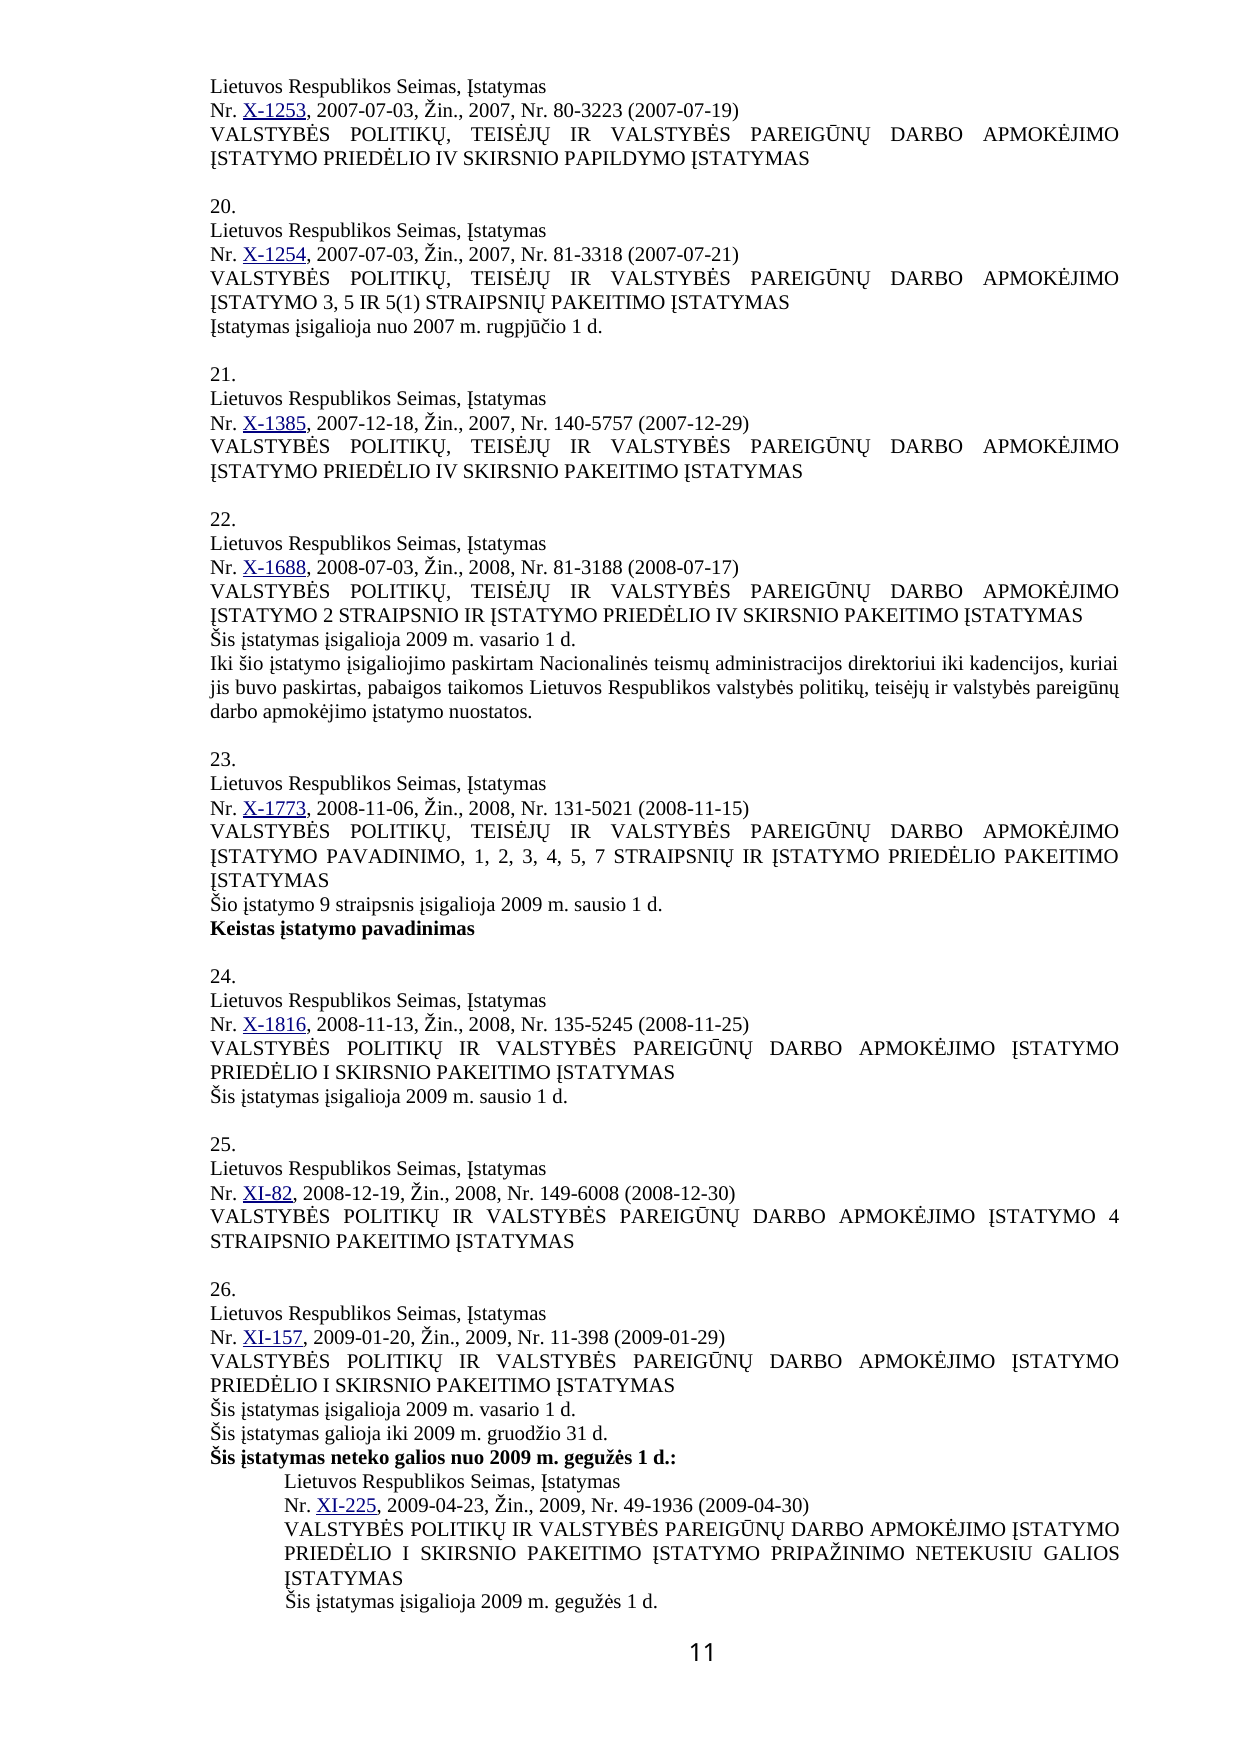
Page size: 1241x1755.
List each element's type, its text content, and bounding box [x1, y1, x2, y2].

text VALSTYBĖS POLITIKŲ, TEISĖJŲ IR VALSTYBĖS PAREIGŪNŲ DARBO APMOKĖJIMO ĮSTATYMO PAVADINIMO, 1, 2, 3, 4, 5, 7 STRAIPSNIŲ IR ĮSTATYMO PRIEDĖLIO PAKEITIMO ĮSTATYMAS [210, 819, 1120, 892]
text VALSTYBĖS POLITIKŲ, TEISĖJŲ IR VALSTYBĖS PAREIGŪNŲ DARBO APMOKĖJIMO ĮSTATYMO 3, 5 IR 5(1) STRAIPSNIŲ PAKEITIMO ĮSTATYMAS [210, 266, 1120, 314]
text Įstatymas įsigalioja nuo 2007 m. rugpjūčio 1 d. [210, 314, 1120, 338]
text Lietuvos Respublikos Seimas, Įstatymas [210, 1301, 1120, 1325]
text Lietuvos Respublikos Seimas, Įstatymas [210, 386, 1120, 410]
text Lietuvos Respublikos Seimas, Įstatymas [210, 73, 1120, 98]
text Šis įstatymas įsigalioja 2009 m. sausio 1 d. [210, 1084, 1120, 1108]
text Šis įstatymas neteko galios nuo 2009 m. gegužės 1 d.: [210, 1445, 1120, 1469]
text Šis įstatymas įsigalioja 2009 m. gegužės 1 d. [210, 1589, 1121, 1613]
text Nr. X-1385, 2007-12-18, Žin., 2007, Nr. 140-5757 (2007-12-29) [210, 410, 1120, 434]
text 24. [210, 964, 1120, 988]
text VALSTYBĖS POLITIKŲ IR VALSTYBĖS PAREIGŪNŲ DARBO APMOKĖJIMO ĮSTATYMO PRIEDĖLIO I SKIRSNIO PAKEITIMO ĮSTATYMAS [210, 1349, 1120, 1397]
text Nr. XI-82, 2008-12-19, Žin., 2008, Nr. 149-6008 (2008-12-30) [210, 1180, 1120, 1204]
text Nr. X-1253, 2007-07-03, Žin., 2007, Nr. 80-3223 (2007-07-19) [210, 98, 1120, 122]
text VALSTYBĖS POLITIKŲ, TEISĖJŲ IR VALSTYBĖS PAREIGŪNŲ DARBO APMOKĖJIMO ĮSTATYMO PRIEDĖLIO IV SKIRSNIO PAPILDYMO ĮSTATYMAS [210, 122, 1120, 170]
text Lietuvos Respublikos Seimas, Įstatymas [210, 1469, 1120, 1493]
text Iki šio įstatymo įsigaliojimo paskirtam Nacionalinės teismų administracijos direktoriui iki kadencijos, kuriai jis buvo paskirtas, pabaigos taikomos Lietuvos Respublikos valstybės politikų, teisėjų ir valstybės pareigūnų darbo apmokėjimo įstatymo nuostatos. [210, 651, 1120, 723]
text Nr. X-1688, 2008-07-03, Žin., 2008, Nr. 81-3188 (2008-07-17) [210, 555, 1120, 579]
text VALSTYBĖS POLITIKŲ IR VALSTYBĖS PAREIGŪNŲ DARBO APMOKĖJIMO ĮSTATYMO PRIEDĖLIO I SKIRSNIO PAKEITIMO ĮSTATYMO PRIPAŽINIMO NETEKUSIU GALIOS ĮSTATYMAS [284, 1517, 1120, 1589]
text Nr. X-1773, 2008-11-06, Žin., 2008, Nr. 131-5021 (2008-11-15) [210, 795, 1120, 819]
text 25. [210, 1132, 1120, 1156]
text Lietuvos Respublikos Seimas, Įstatymas [210, 771, 1120, 795]
text VALSTYBĖS POLITIKŲ IR VALSTYBĖS PAREIGŪNŲ DARBO APMOKĖJIMO ĮSTATYMO 4 STRAIPSNIO PAKEITIMO ĮSTATYMAS [210, 1204, 1120, 1253]
text Lietuvos Respublikos Seimas, Įstatymas [210, 1156, 1120, 1180]
text Šio įstatymo 9 straipsnis įsigalioja 2009 m. sausio 1 d. [210, 892, 1120, 916]
text VALSTYBĖS POLITIKŲ IR VALSTYBĖS PAREIGŪNŲ DARBO APMOKĖJIMO ĮSTATYMO PRIEDĖLIO I SKIRSNIO PAKEITIMO ĮSTATYMAS [210, 1036, 1120, 1084]
text VALSTYBĖS POLITIKŲ, TEISĖJŲ IR VALSTYBĖS PAREIGŪNŲ DARBO APMOKĖJIMO ĮSTATYMO PRIEDĖLIO IV SKIRSNIO PAKEITIMO ĮSTATYMAS [210, 434, 1120, 483]
text Nr. X-1816, 2008-11-13, Žin., 2008, Nr. 135-5245 (2008-11-25) [210, 1012, 1120, 1036]
text Lietuvos Respublikos Seimas, Įstatymas [210, 218, 1120, 242]
text 23. [210, 747, 1120, 771]
text 20. [210, 194, 1120, 218]
text Nr. XI-225, 2009-04-23, Žin., 2009, Nr. 49-1936 (2009-04-30) [210, 1493, 1120, 1517]
text Keistas įstatymo pavadinimas [210, 916, 1120, 940]
text Nr. X-1254, 2007-07-03, Žin., 2007, Nr. 81-3318 (2007-07-21) [210, 242, 1120, 266]
text Lietuvos Respublikos Seimas, Įstatymas [210, 531, 1120, 555]
text 21. [210, 362, 1120, 386]
text VALSTYBĖS POLITIKŲ, TEISĖJŲ IR VALSTYBĖS PAREIGŪNŲ DARBO APMOKĖJIMO ĮSTATYMO 2 STRAIPSNIO IR ĮSTATYMO PRIEDĖLIO IV SKIRSNIO PAKEITIMO ĮSTATYMAS [210, 579, 1120, 627]
text Lietuvos Respublikos Seimas, Įstatymas [210, 988, 1120, 1012]
text 26. [210, 1277, 1120, 1301]
text Nr. XI-157, 2009-01-20, Žin., 2009, Nr. 11-398 (2009-01-29) [210, 1325, 1120, 1349]
text Šis įstatymas įsigalioja 2009 m. vasario 1 d. [210, 1397, 1121, 1421]
text Šis įstatymas galioja iki 2009 m. gruodžio 31 d. [210, 1421, 1120, 1445]
text 22. [210, 507, 1120, 531]
text Šis įstatymas įsigalioja 2009 m. vasario 1 d. [210, 627, 1120, 651]
